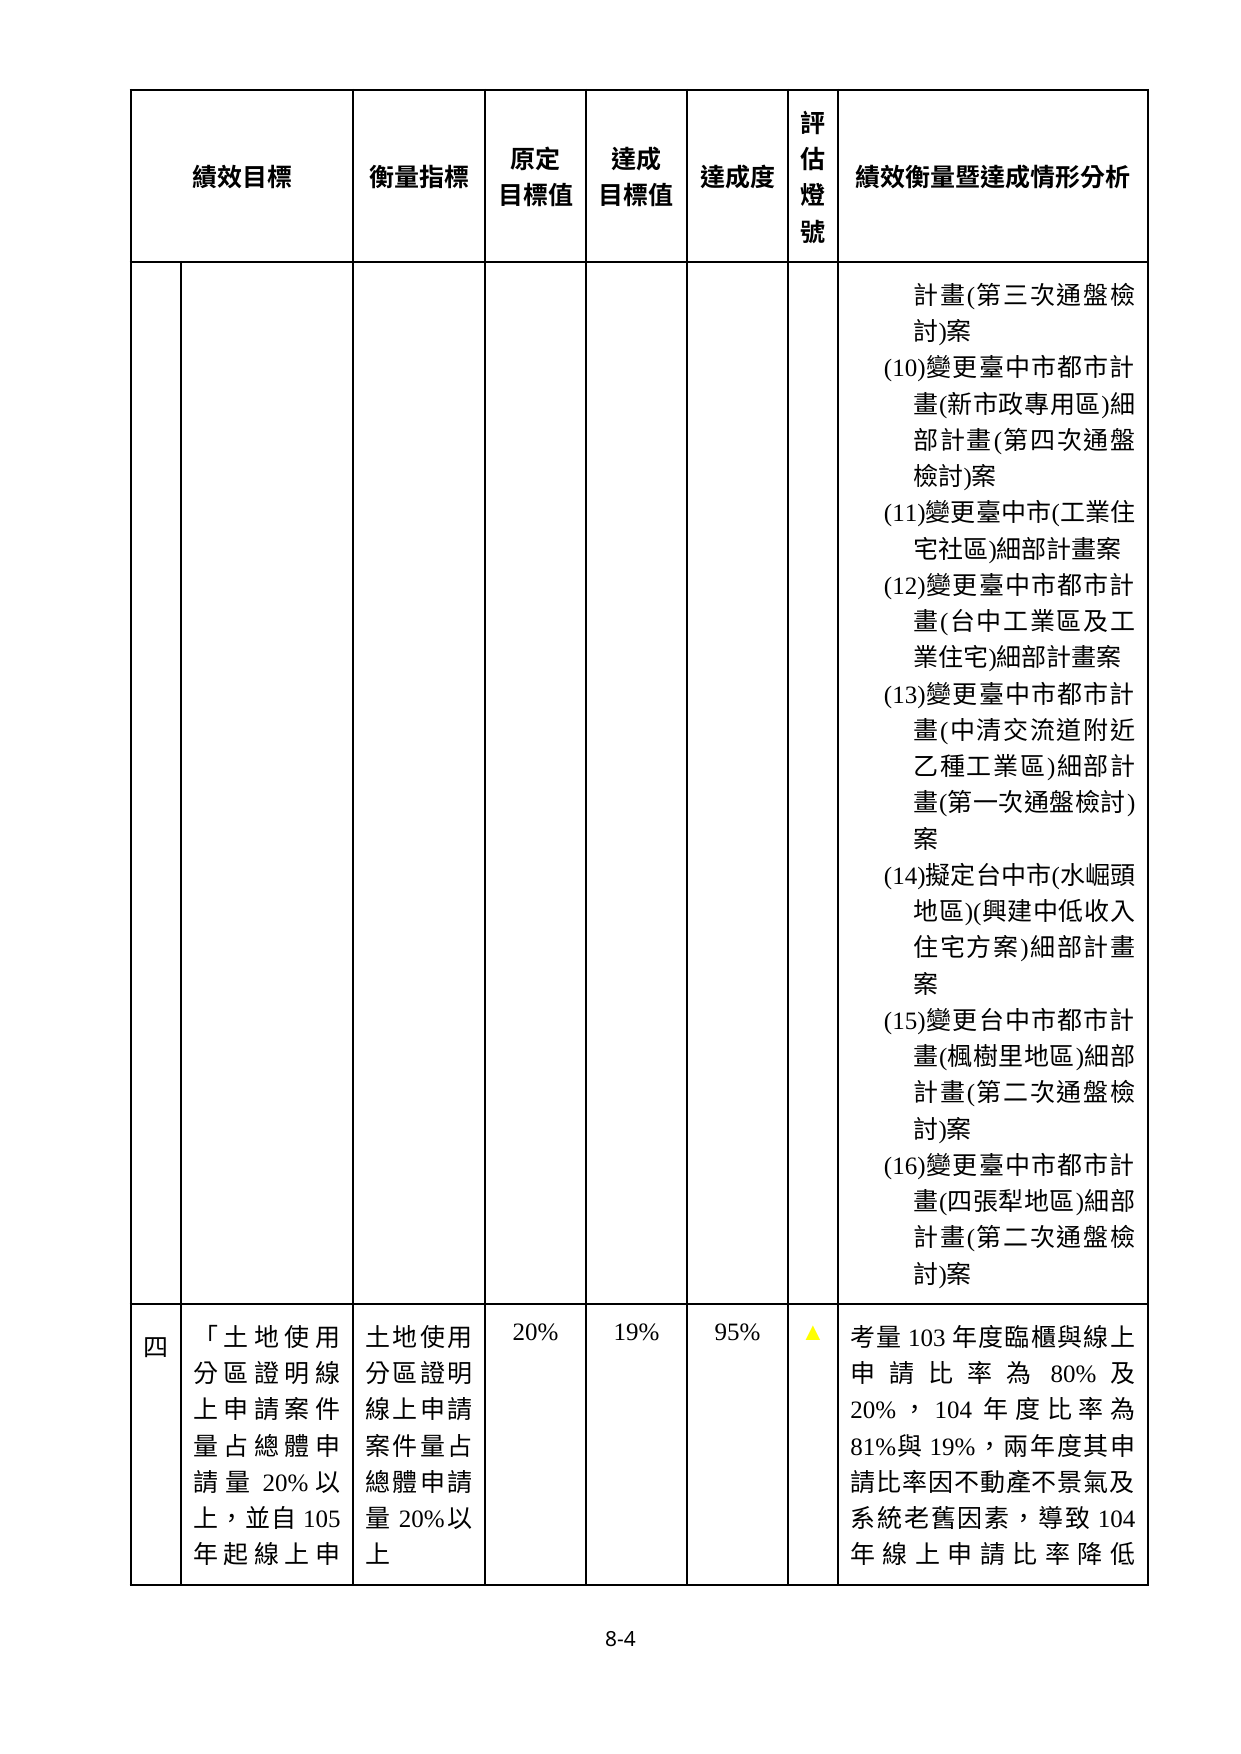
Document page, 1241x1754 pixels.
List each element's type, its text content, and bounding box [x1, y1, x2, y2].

table_cell 考量103年度臨櫃與線上申請比率為80%及20%，104年度比率為81%與19%，兩年度其申請比率因不動產不景氣及系統老舊因素，導致104年線上申請比率降低 [839, 1305, 1147, 1584]
table_cell ▲ [789, 1305, 837, 1584]
table_cell [354, 263, 484, 1303]
table_cell [789, 263, 837, 1303]
table_header 績效衡量暨達成情形分析 [839, 91, 1147, 261]
table_header 達成 目標值 [587, 91, 686, 261]
table_cell 計畫(第三次通盤檢討)案 (10)變更臺中市都市計畫(新市政專用區)細部計畫(第四次通盤檢討)案 (11)變更臺中市(工業住宅社區)細部計畫案 (12)變更臺中市都市計畫(台中工業區及工業住宅)細部計畫案 (13)變更臺中市都市計畫(中清交流道附近乙種工業區)細部計畫(第一次通盤檢討)案 (14)擬定台中市(水崛頭地區)(興建中低收入住宅方案)細部計畫案 (15)變更台中市都市計畫(楓樹里地區)細部計畫(第二次通盤檢討)案 (16)變更臺中市都市計畫(四張犁地區)細部計畫(第二次通盤檢討)案 [839, 263, 1147, 1303]
table_cell 95% [688, 1305, 787, 1584]
table_cell 20% [486, 1305, 585, 1584]
table_cell [587, 263, 686, 1303]
table_cell [132, 263, 180, 1303]
table_header 衡量指標 [354, 91, 484, 261]
table_cell 土地使用分區證明線上申請案件量占總體申請量20%以上 [354, 1305, 484, 1584]
table_cell 19% [587, 1305, 686, 1584]
table_cell 「土地使用分區證明線上申請案件量占總體申請量20%以上，並自105年起線上申 [182, 1305, 352, 1584]
table_header 績效目標 [132, 91, 352, 261]
table_header 達成度 [688, 91, 787, 261]
table_cell 四 [132, 1305, 180, 1584]
table_cell [182, 263, 352, 1303]
table_cell [486, 263, 585, 1303]
table_header 評估燈號 [789, 91, 837, 261]
table_cell [688, 263, 787, 1303]
table_header 原定 目標值 [486, 91, 585, 261]
